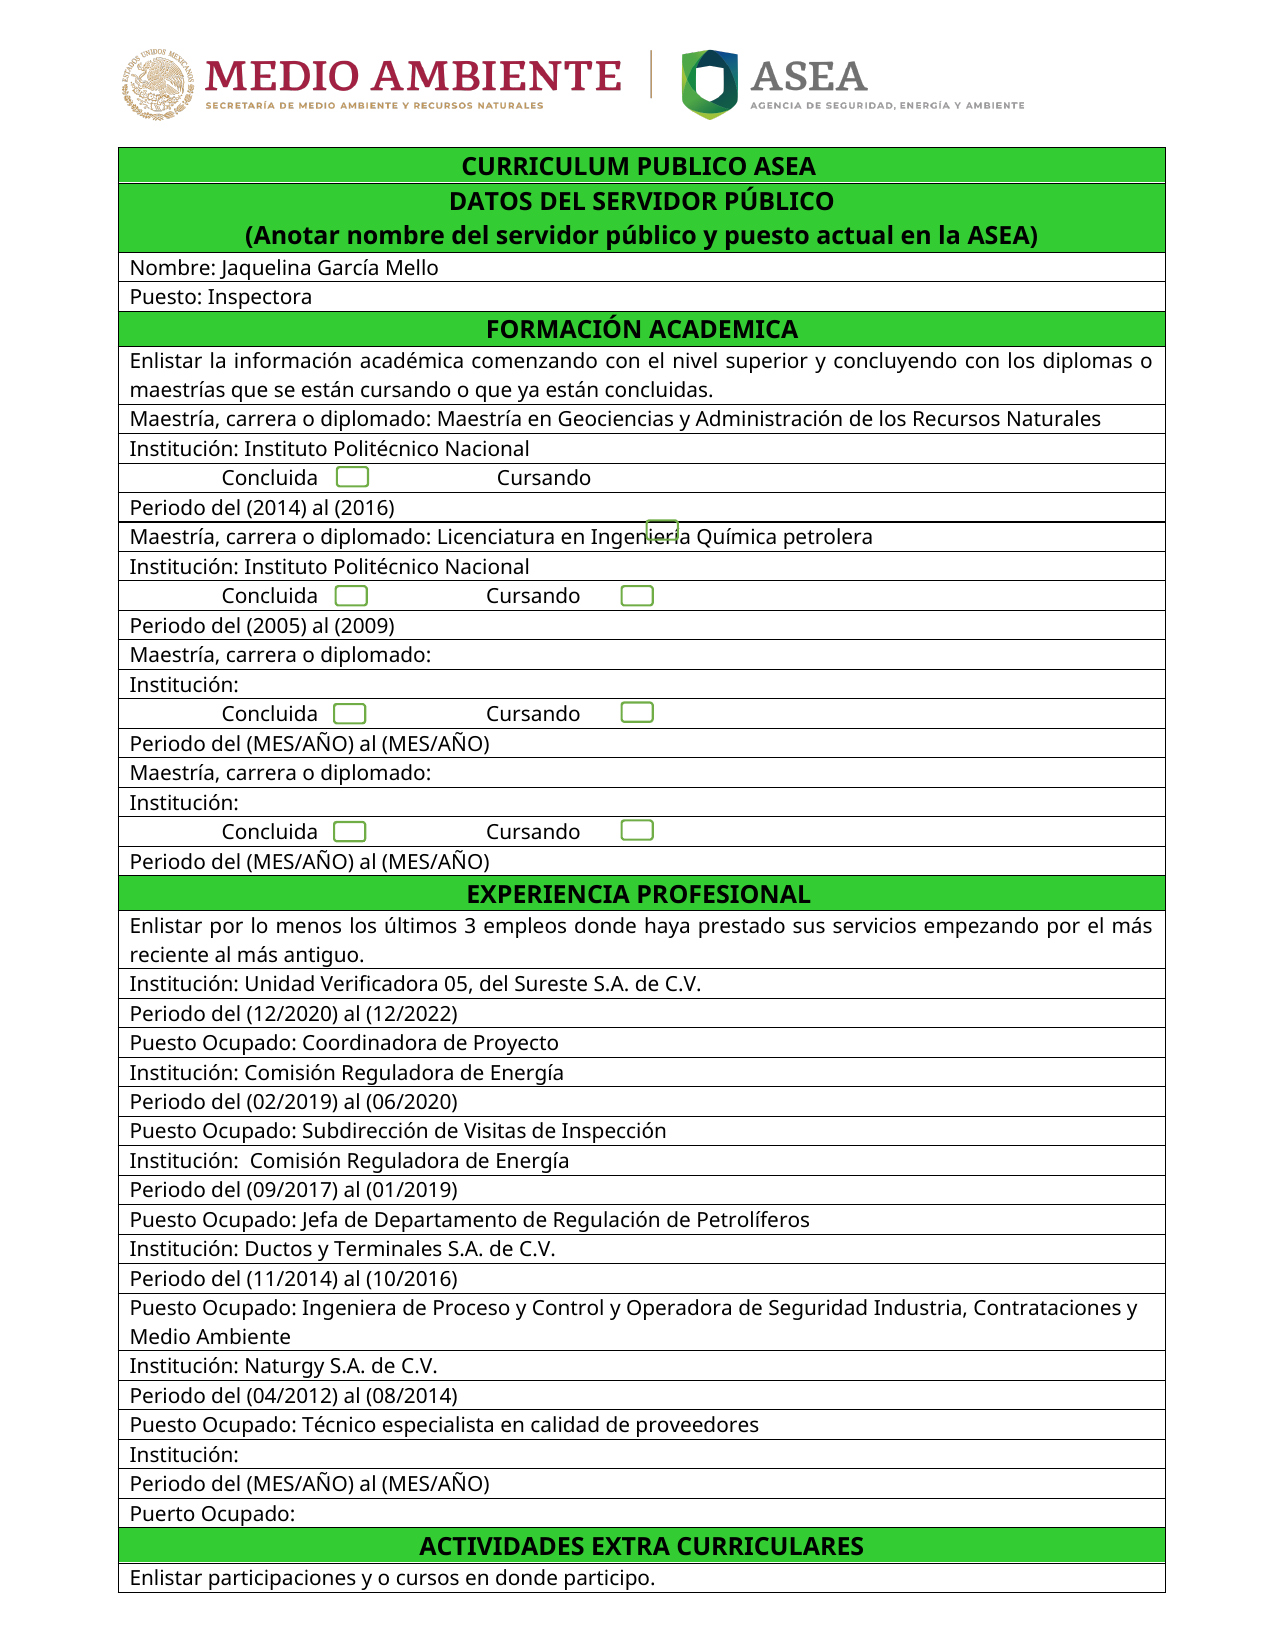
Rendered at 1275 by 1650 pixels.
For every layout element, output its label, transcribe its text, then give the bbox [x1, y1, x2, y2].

table_cell Institución: Instituto Politécnico Nacional [119, 434, 1165, 462]
table_cell Concluida Cursando [119, 581, 1165, 610]
table_cell Maestría, carrera o diplomado: [119, 758, 1165, 787]
table_cell Maestría, carrera o diplomado: Licenciatura en Ingeniería Química petrolera [119, 523, 1165, 551]
table_cell Puesto Ocupado: Subdirección de Visitas de Inspección [119, 1117, 1165, 1145]
table_cell Periodo del (02/2019) al (06/2020) [119, 1087, 1165, 1116]
table_cell Nombre: Jaquelina García Mello [119, 253, 1165, 281]
table_cell Institución: Instituto Politécnico Nacional [119, 552, 1165, 580]
table_cell Periodo del (MES/AÑO) al (MES/AÑO) [119, 729, 1165, 757]
table_cell Puerto Ocupado: [119, 1499, 1165, 1527]
table_cell Periodo del (MES/AÑO) al (MES/AÑO) [119, 847, 1165, 875]
table_cell Periodo del (04/2012) al (08/2014) [119, 1381, 1165, 1409]
table_cell Puesto: Inspectora [119, 282, 1165, 311]
table_cell ACTIVIDADES EXTRA CURRICULARES [119, 1528, 1165, 1562]
table_cell Periodo del (2014) al (2016) [119, 493, 1165, 521]
table_cell Institución: Ductos y Terminales S.A. de C.V. [119, 1235, 1165, 1263]
table_cell Periodo del (09/2017) al (01/2019) [119, 1176, 1165, 1204]
table_cell Periodo del (2005) al (2009) [119, 611, 1165, 639]
table_cell Periodo del (MES/AÑO) al (MES/AÑO) [119, 1469, 1165, 1498]
table_cell Periodo del (12/2020) al (12/2022) [119, 999, 1165, 1027]
table_cell Enlistar participaciones y o cursos en donde participo. [119, 1564, 1165, 1592]
table_cell Institución: [119, 788, 1165, 816]
table_cell Periodo del (11/2014) al (10/2016) [119, 1264, 1165, 1292]
table_cell DATOS DEL SERVIDOR PÚBLICO (Anotar nombre del servidor público y puesto actual en la ASEA) [119, 184, 1165, 252]
table_header CURRICULUM PUBLICO ASEA [119, 148, 1165, 182]
table_cell Concluida Cursando [119, 699, 1165, 728]
table_cell Enlistar por lo menos los últimos 3 empleos donde haya prestado sus servicios empezando por el más reciente al más antiguo. [119, 911, 1165, 968]
table_cell Institución: Naturgy S.A. de C.V. [119, 1351, 1165, 1380]
table_cell Puesto Ocupado: Coordinadora de Proyecto [119, 1028, 1165, 1057]
table_cell Enlistar la información académica comenzando con el nivel superior y concluyendo con los diplomas o maestrías que se están cursando o que ya están concluidas. [119, 347, 1165, 403]
table_cell Puesto Ocupado: Ingeniera de Proceso y Control y Operadora de Seguridad Industria, Contrataciones y Medio Ambiente [119, 1294, 1165, 1350]
table_cell Concluida Cursando [119, 817, 1165, 846]
table_cell Institución: Unidad Verificadora 05, del Sureste S.A. de C.V. [119, 969, 1165, 998]
table_cell Institución: [119, 670, 1165, 698]
table_cell Maestría, carrera o diplomado: Maestría en Geociencias y Administración de los Recursos Naturales [119, 405, 1165, 433]
table_cell EXPERIENCIA PROFESIONAL [119, 876, 1165, 910]
table_cell Concluida Cursando [119, 464, 1165, 492]
table_cell Puesto Ocupado: Técnico especialista en calidad de proveedores [119, 1410, 1165, 1439]
table_cell Institución: Comisión Reguladora de Energía [119, 1146, 1165, 1174]
table_cell Institución: Comisión Reguladora de Energía [119, 1058, 1165, 1086]
table_cell Institución: [119, 1440, 1165, 1468]
table_cell FORMACIÓN ACADEMICA [119, 312, 1165, 346]
table_cell Maestría, carrera o diplomado: [119, 640, 1165, 669]
table_cell Puesto Ocupado: Jefa de Departamento de Regulación de Petrolíferos [119, 1205, 1165, 1233]
